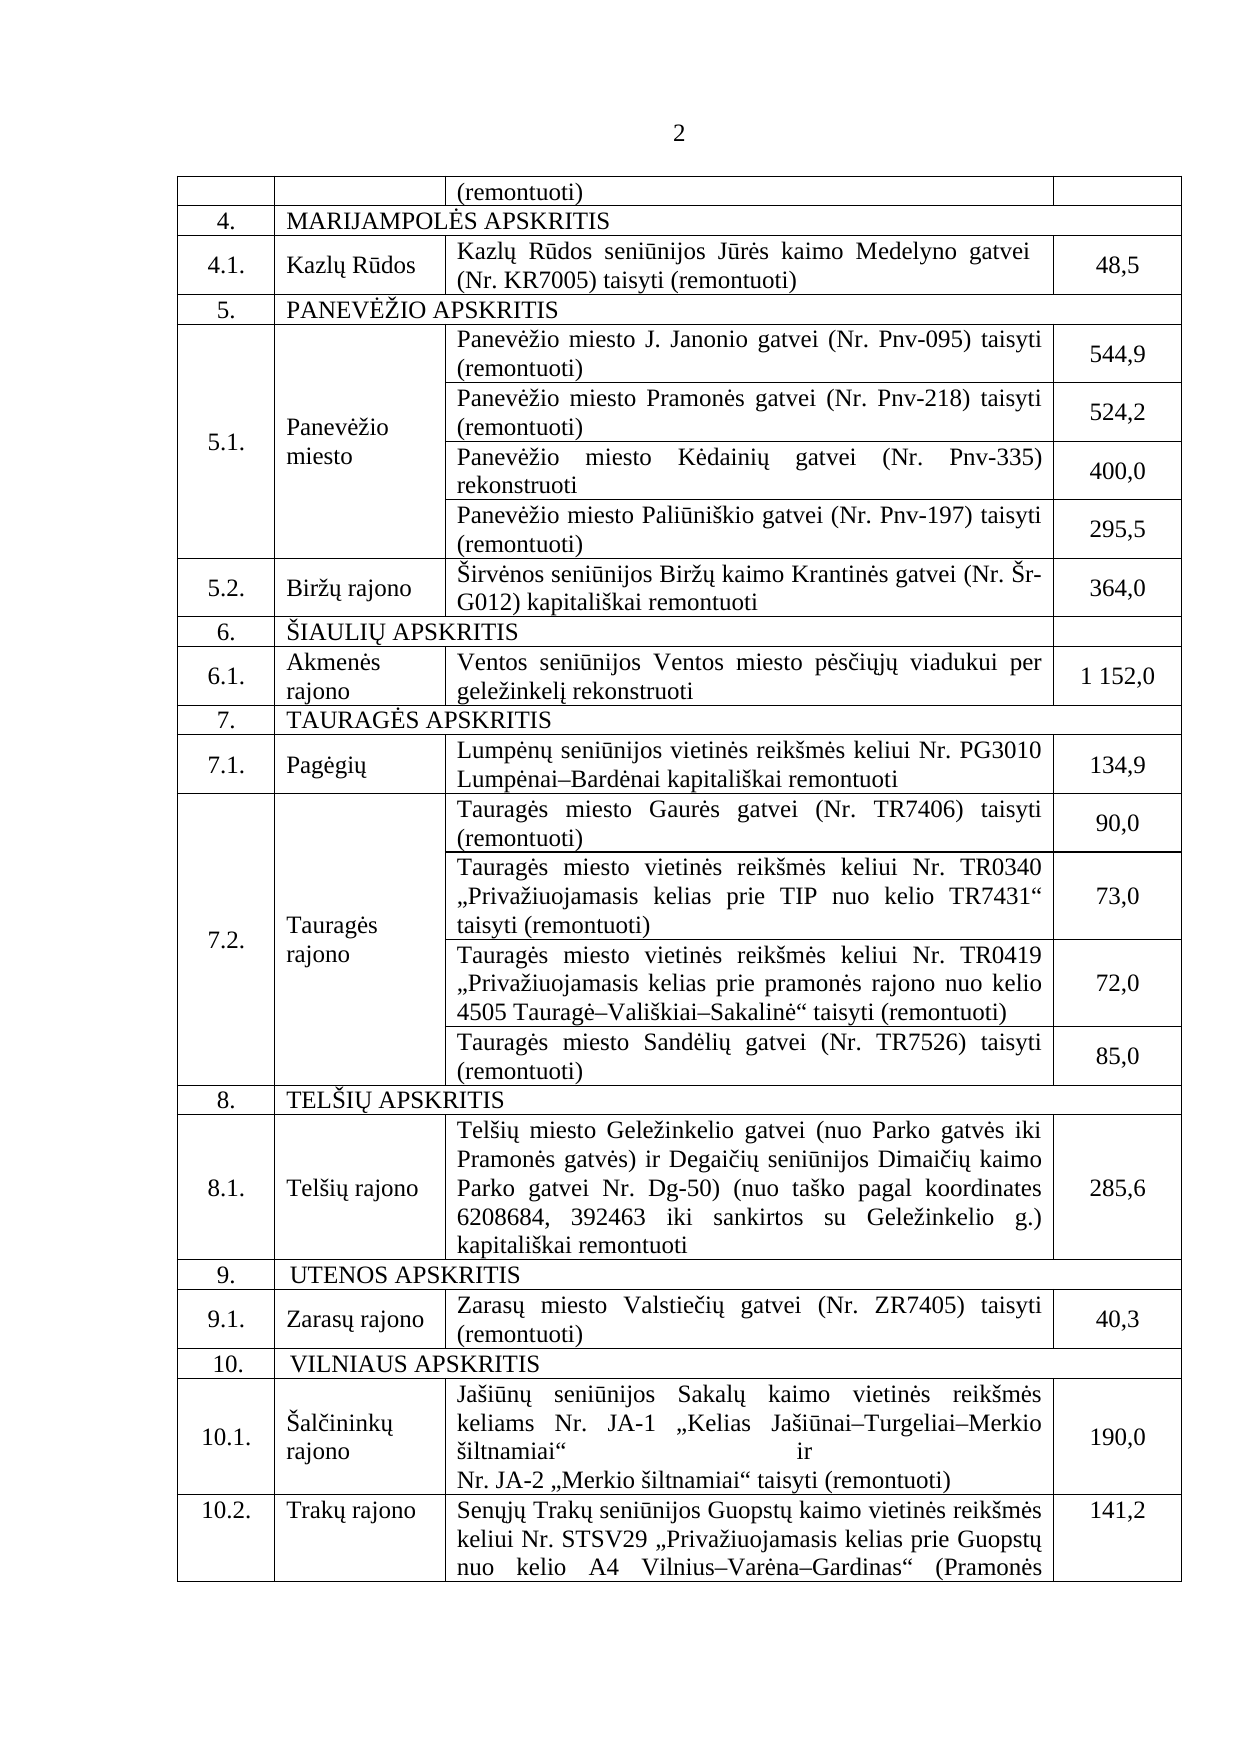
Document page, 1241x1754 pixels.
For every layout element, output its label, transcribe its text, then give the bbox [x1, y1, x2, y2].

table_cell Panevėžio miesto [275, 325, 445, 558]
table_cell 48,5 [1054, 236, 1181, 294]
table_cell Pagėgių [275, 735, 445, 793]
table_cell 90,0 [1054, 794, 1181, 851]
table_cell Šalčininkų rajono [275, 1379, 445, 1494]
table_cell 295,5 [1054, 500, 1181, 558]
table_cell Trakų rajono [275, 1495, 445, 1581]
table_cell 9.1. [178, 1290, 274, 1347]
table_cell Akmenės rajono [275, 647, 445, 704]
table_cell Tauragės miesto Gaurės gatvei (Nr. TR7406) taisyti (remontuoti) [446, 794, 1053, 851]
table_cell 5. [178, 295, 274, 323]
table_cell 8.1. [178, 1115, 274, 1259]
table_cell 4. [178, 206, 274, 235]
table_cell UTENOS APSKRITIS [275, 1260, 1181, 1289]
table_cell 72,0 [1054, 940, 1181, 1026]
table_cell Zarasų rajono [275, 1290, 445, 1347]
table_cell 190,0 [1054, 1379, 1181, 1494]
table_cell 7.2. [178, 794, 274, 1084]
table_cell TAURAGĖS APSKRITIS [275, 706, 1181, 734]
table_cell Kazlų Rūdos [275, 236, 445, 294]
table_cell Širvėnos seniūnijos Biržų kaimo Krantinės gatvei (Nr. Šr-G012) kapitališkai remontuoti [446, 559, 1053, 616]
table_cell 7.1. [178, 735, 274, 793]
table_cell 10.2. [178, 1495, 274, 1581]
table_cell 7. [178, 706, 274, 734]
table_cell Tauragės rajono [275, 794, 445, 1084]
table_cell 5.1. [178, 325, 274, 558]
table_cell MARIJAMPOLĖS APSKRITIS [275, 206, 1181, 235]
table_cell 10.1. [178, 1379, 274, 1494]
table_cell 400,0 [1054, 442, 1181, 499]
table_cell 141,2 [1054, 1495, 1181, 1581]
table_cell Jašiūnų seniūnijos Sakalų kaimo vietinės reikšmės keliams Nr. JA-1 „Kelias Jašiūnai–Turgeliai–Merkio šiltnamiai“ ir Nr. JA-2 „Merkio šiltnamiai“ taisyti (remontuoti) [446, 1379, 1053, 1494]
table_cell Tauragės miesto vietinės reikšmės keliui Nr. TR0340 „Privažiuojamasis kelias prie TIP nuo kelio TR7431“ taisyti (remontuoti) [446, 853, 1053, 939]
table_cell 40,3 [1054, 1290, 1181, 1347]
table_cell 6. [178, 617, 274, 646]
table_cell Panevėžio miesto Pramonės gatvei (Nr. Pnv-218) taisyti (remontuoti) [446, 383, 1053, 441]
table_cell Panevėžio miesto Paliūniškio gatvei (Nr. Pnv-197) taisyti (remontuoti) [446, 500, 1053, 558]
table_cell Panevėžio miesto Kėdainių gatvei (Nr. Pnv-335) rekonstruoti [446, 442, 1053, 499]
table_cell 10. [178, 1349, 274, 1378]
table_cell Tauragės miesto Sandėlių gatvei (Nr. TR7526) taisyti (remontuoti) [446, 1027, 1053, 1084]
table_cell [275, 177, 445, 205]
table_cell 285,6 [1054, 1115, 1181, 1259]
table_cell Tauragės miesto vietinės reikšmės keliui Nr. TR0419 „Privažiuojamasis kelias prie pramonės rajono nuo kelio 4505 Tauragė–Vališkiai–Sakalinė“ taisyti (remontuoti) [446, 940, 1053, 1026]
table_cell PANEVĖŽIO APSKRITIS [275, 295, 1181, 323]
table_cell 1 152,0 [1054, 647, 1181, 704]
table_cell 5.2. [178, 559, 274, 616]
table_cell Kazlų Rūdos seniūnijos Jūrės kaimo Medelyno gatvei (Nr. KR7005) taisyti (remontuoti) [446, 236, 1053, 294]
table_cell 134,9 [1054, 735, 1181, 793]
table_cell (remontuoti) [446, 177, 1053, 205]
table_cell 85,0 [1054, 1027, 1181, 1084]
table_cell 524,2 [1054, 383, 1181, 441]
table_cell Lumpėnų seniūnijos vietinės reikšmės keliui Nr. PG3010 Lumpėnai–Bardėnai kapitališkai remontuoti [446, 735, 1053, 793]
table_cell Ventos seniūnijos Ventos miesto pėsčiųjų viadukui per geležinkelį rekonstruoti [446, 647, 1053, 704]
table_cell VILNIAUS APSKRITIS [275, 1349, 1181, 1378]
table_cell Senųjų Trakų seniūnijos Guopstų kaimo vietinės reikšmės keliui Nr. STSV29 „Privažiuojamasis kelias prie Guopstų nuo kelio A4 Vilnius–Varėna–Gardinas“ (Pramonės [446, 1495, 1053, 1581]
table_cell 8. [178, 1086, 274, 1114]
table_cell Biržų rajono [275, 559, 445, 616]
table_cell ŠIAULIŲ APSKRITIS [275, 617, 1053, 646]
table_cell Telšių miesto Geležinkelio gatvei (nuo Parko gatvės iki Pramonės gatvės) ir Degaičių seniūnijos Dimaičių kaimo Parko gatvei Nr. Dg-50) (nuo taško pagal koordinates 6208684, 392463 iki sankirtos su Geležinkelio g.) kapitališkai remontuoti [446, 1115, 1053, 1259]
table_cell [178, 177, 274, 205]
table_cell 544,9 [1054, 325, 1181, 382]
table_cell [1054, 617, 1181, 646]
table_cell [1054, 177, 1181, 205]
table_cell 9. [178, 1260, 274, 1289]
table_cell Zarasų miesto Valstiečių gatvei (Nr. ZR7405) taisyti (remontuoti) [446, 1290, 1053, 1347]
table_cell 4.1. [178, 236, 274, 294]
table_cell 6.1. [178, 647, 274, 704]
table_cell 73,0 [1054, 853, 1181, 939]
table_cell 364,0 [1054, 559, 1181, 616]
table_cell Telšių rajono [275, 1115, 445, 1259]
table_cell Panevėžio miesto J. Janonio gatvei (Nr. Pnv-095) taisyti (remontuoti) [446, 325, 1053, 382]
table_cell TELŠIŲ APSKRITIS [275, 1086, 1181, 1114]
